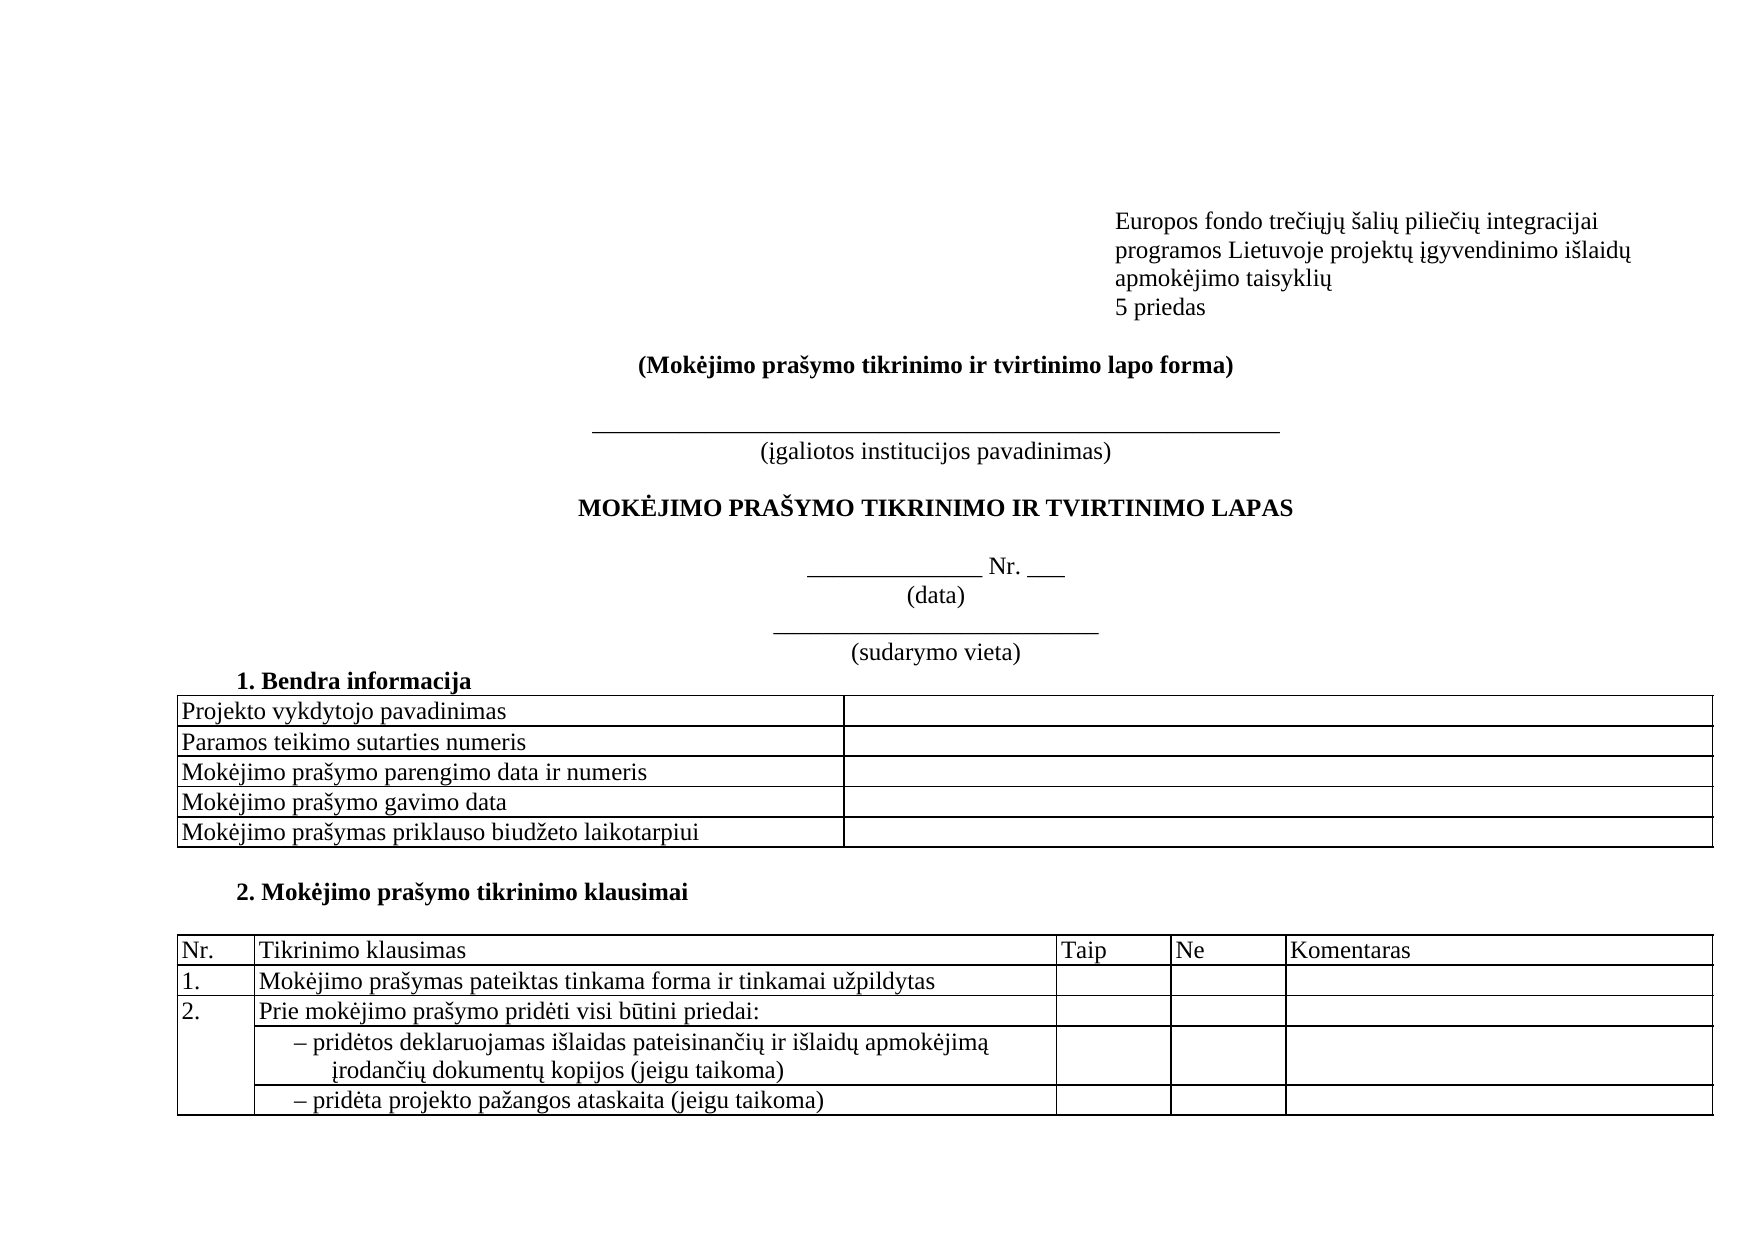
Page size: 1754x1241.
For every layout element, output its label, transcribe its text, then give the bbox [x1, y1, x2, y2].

table_header Nr. [178, 936, 254, 964]
text 5 priedas [1115, 292, 1694, 321]
text Europos fondo trečiųjų šalių piliečių integracijai programos Lietuvoje projektų įgyvendinimo išlaidų apmokėjimo taisyklių [1115, 206, 1694, 292]
table_header Projekto vykdytojo pavadinimas [178, 696, 843, 725]
table_cell Paramos teikimo sutarties numeris [178, 727, 843, 755]
table_header Taip [1057, 936, 1170, 964]
table_cell [1172, 966, 1285, 995]
table_cell Mokėjimo prašymas priklauso biudžeto laikotarpiui [178, 818, 843, 846]
table_header [845, 696, 1712, 725]
table_cell Mokėjimo prašymo parengimo data ir numeris [178, 757, 843, 786]
table_header Tikrinimo klausimas [255, 936, 1056, 964]
table_header Ne [1172, 936, 1285, 964]
table_cell [1287, 1027, 1712, 1084]
table_header Komentaras [1287, 936, 1712, 964]
text MOKĖJIMO PRAŠYMO TIKRINIMO IR TVIRTINIMO LAPAS [177, 493, 1694, 522]
text __________________________ [177, 608, 1694, 637]
table_cell Prie mokėjimo prašymo pridėti visi būtini priedai: [255, 996, 1056, 1025]
table_cell Mokėjimo prašymo gavimo data [178, 787, 843, 816]
text 1. Bendra informacija [177, 666, 1694, 695]
text (įgaliotos institucijos pavadinimas) [177, 436, 1694, 465]
table_cell [1057, 996, 1170, 1025]
table_cell [845, 818, 1712, 846]
table_cell [1287, 1086, 1712, 1114]
table_cell [1057, 966, 1170, 995]
table_cell [1172, 1027, 1285, 1084]
table_cell [845, 787, 1712, 816]
table_cell [1057, 1086, 1170, 1114]
table_cell [1287, 966, 1712, 995]
table_cell [1172, 996, 1285, 1025]
text (Mokėjimo prašymo tikrinimo ir tvirtinimo lapo forma) [177, 350, 1694, 378]
table_cell Mokėjimo prašymas pateiktas tinkama forma ir tinkamai užpildytas [255, 966, 1056, 995]
text _______________________________________________________ [177, 407, 1694, 436]
table_cell 1. [178, 966, 254, 995]
table_cell [1172, 1086, 1285, 1114]
text (sudarymo vieta) [177, 637, 1694, 666]
text 2. Mokėjimo prašymo tikrinimo klausimai [177, 877, 1694, 905]
table_cell – pridėta projekto pažangos ataskaita (jeigu taikoma) [255, 1086, 1056, 1114]
table_cell [1057, 1027, 1170, 1084]
table_cell [845, 727, 1712, 755]
text ______________ Nr. ___ [177, 551, 1694, 580]
table_cell [1287, 996, 1712, 1025]
table_cell [845, 757, 1712, 786]
text (data) [177, 580, 1694, 608]
table_cell – pridėtos deklaruojamas išlaidas pateisinančių ir išlaidų apmokėjimą įrodančių dokumentų kopijos (jeigu taikoma) [255, 1027, 1056, 1084]
table_cell 2. [178, 996, 254, 1114]
